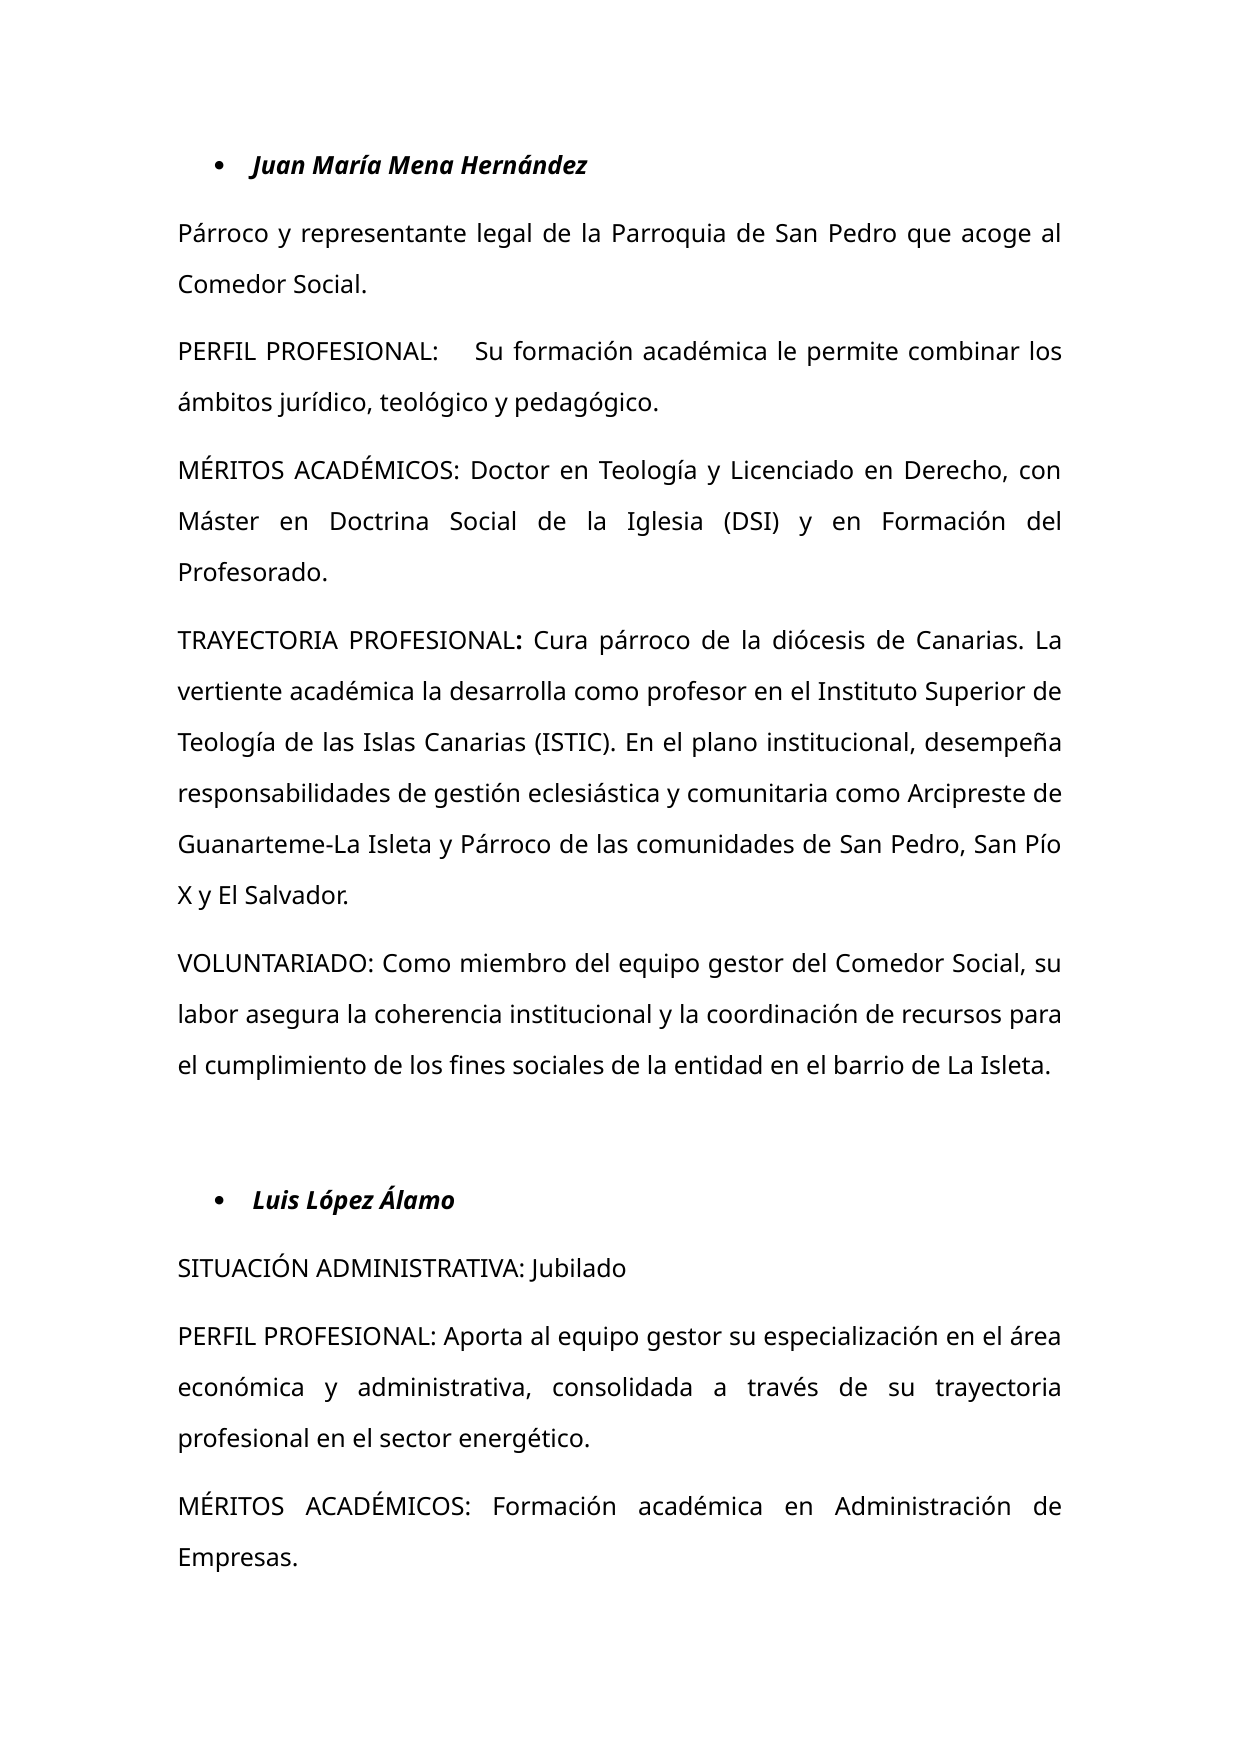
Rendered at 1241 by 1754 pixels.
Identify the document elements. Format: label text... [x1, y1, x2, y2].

list Juan María Mena Hernández [215, 148, 1063, 182]
text Párroco y representante legal de la Parroquia de San Pedro que acoge al Comedor Social. [177, 215, 1063, 300]
text VOLUNTARIADO: Como miembro del equipo gestor del Comedor Social, su labor asegura la coherencia institucional y la coordinación de recursos para el cumplimiento de los fines sociales de la entidad en el barrio de La Isleta. [177, 946, 1063, 1082]
list Luis López Álamo [215, 1183, 1063, 1217]
text TRAYECTORIA PROFESIONAL: Cura párroco de la diócesis de Canarias. La vertiente académica la desarrolla como profesor en el Instituto Superior de Teología de las Islas Canarias (ISTIC). En el plano institucional, desempeña responsabilidades de gestión eclesiástica y comunitaria como Arcipreste de Guanarteme-La Isleta y Párroco de las comunidades de San Pedro, San Pío X y El Salvador. [177, 623, 1063, 912]
text MÉRITOS ACADÉMICOS: Formación académica en Administración de Empresas. [177, 1488, 1063, 1573]
text PERFIL PROFESIONAL: Aporta al equipo gestor su especialización en el área económica y administrativa, consolidada a través de su trayectoria profesional en el sector energético. [177, 1318, 1063, 1454]
text SITUACIÓN ADMINISTRATIVA: Jubilado [177, 1251, 1063, 1285]
text MÉRITOS ACADÉMICOS: Doctor en Teología y Licenciado en Derecho, con Máster en Doctrina Social de la Iglesia (DSI) y en Formación del Profesorado. [177, 453, 1063, 589]
text PERFIL PROFESIONAL: Su formación académica le permite combinar los ámbitos jurídico, teológico y pedagógico. [177, 334, 1063, 419]
